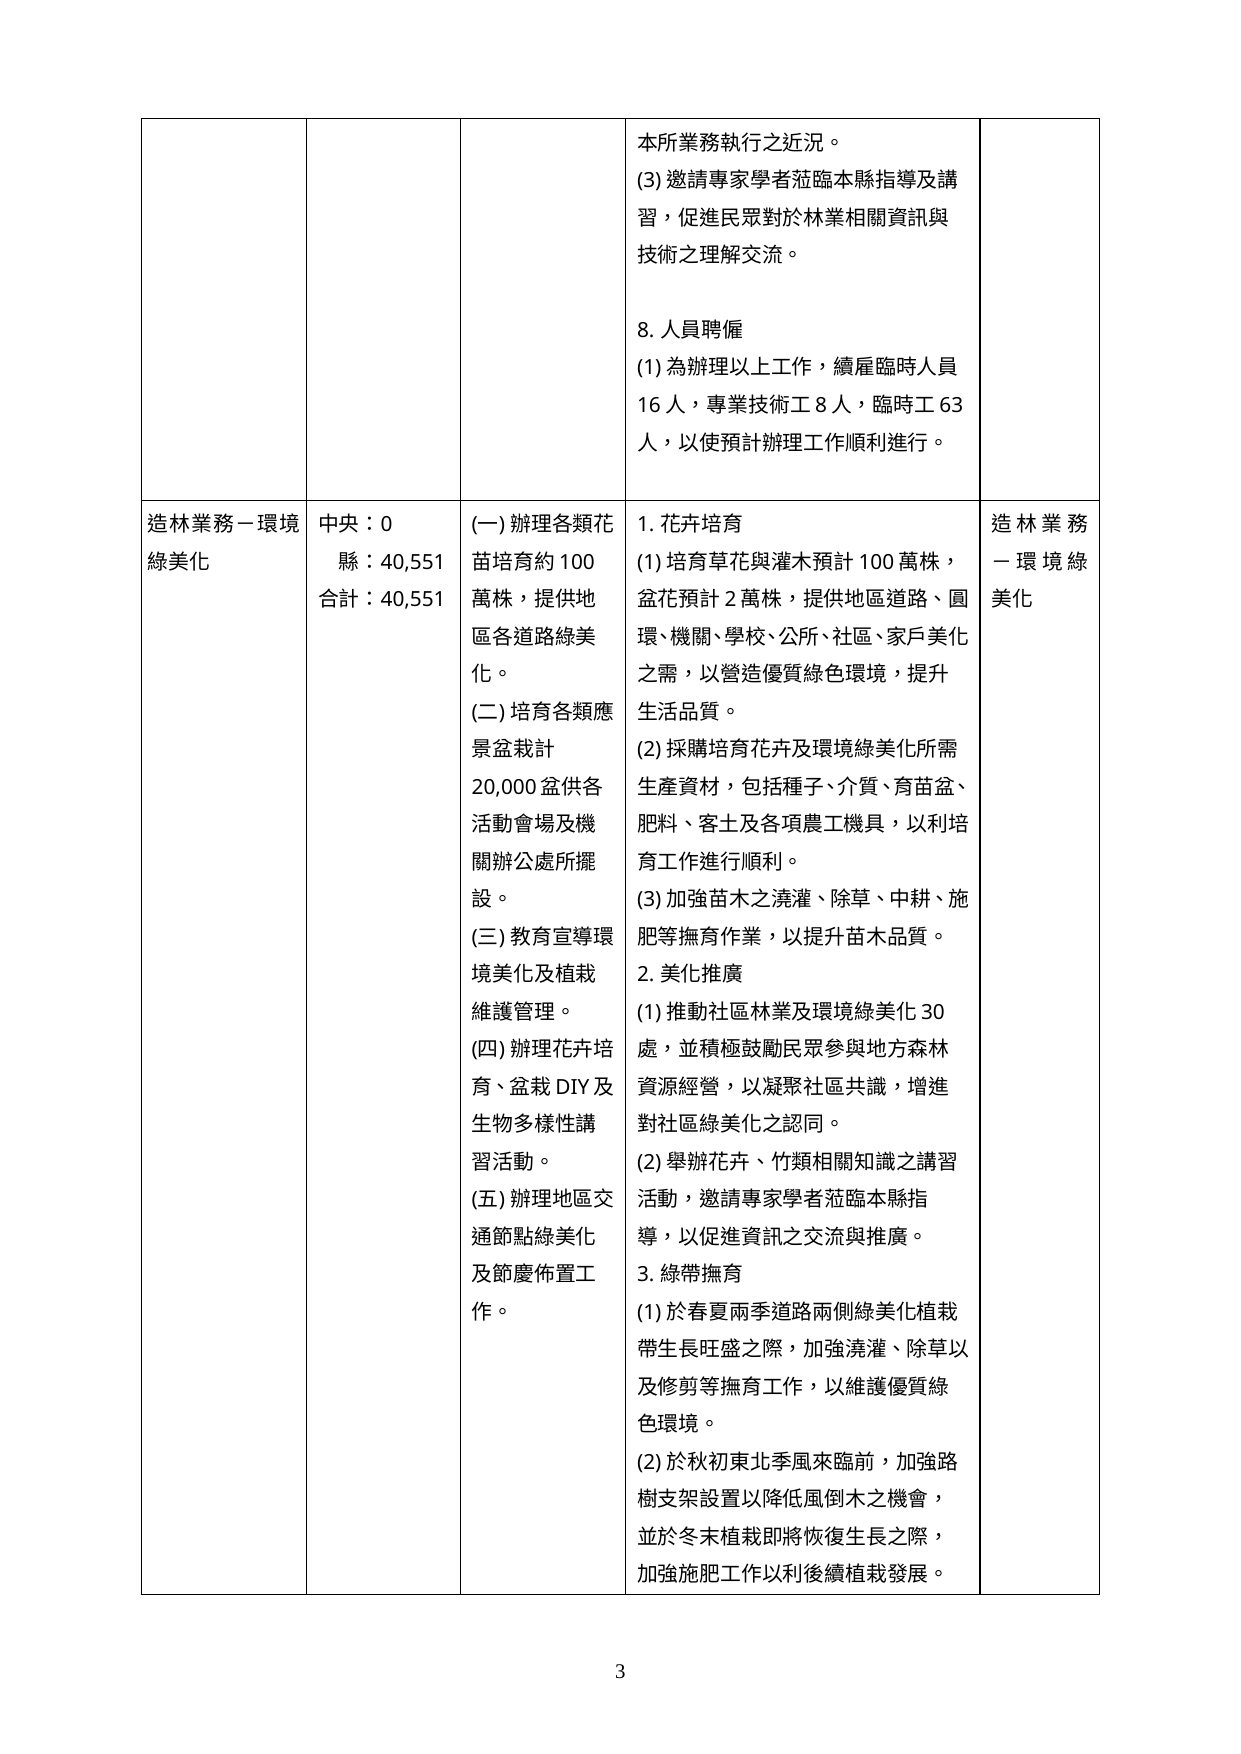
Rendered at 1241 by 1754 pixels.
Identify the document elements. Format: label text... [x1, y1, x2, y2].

table_cell 造林業務－環境綠美化 [142, 501, 306, 1594]
table_cell [307, 119, 460, 500]
table_cell 中央：0 縣：40,551 合計：40,551 [307, 501, 460, 1594]
table_cell [461, 119, 625, 500]
table_cell 1. 花卉培育 (1) 培育草花與灌木預計100萬株，盆花預計2萬株，提供地區道路、圓環、機關、學校、公所、社區、家戶美化之需，以營造優質綠色環境，提升生活品質。 (2) 採購培育花卉及環境綠美化所需生產資材，包括種子、介質、育苗盆、肥料、客土及各項農工機具，以利培育工作進行順利。 (3) 加強苗木之澆灌、除草、中耕、施肥等撫育作業，以提升苗木品質。 2. 美化推廣 (1) 推動社區林業及環境綠美化30處，並積極鼓勵民眾參與地方森林資源經營，以凝聚社區共識，增進對社區綠美化之認同。 (2) 舉辦花卉、竹類相關知識之講習活動，邀請專家學者蒞臨本縣指導，以促進資訊之交流與推廣。 3. 綠帶撫育 (1) 於春夏兩季道路兩側綠美化植栽帶生長旺盛之際，加強澆灌、除草以及修剪等撫育工作，以維護優質綠色環境。 (2) 於秋初東北季風來臨前，加強路樹支架設置以降低風倒木之機會，並於冬末植栽即將恢復生長之際，加強施肥工作以利後續植栽發展。 [626, 501, 979, 1594]
table_cell 本所業務執行之近況。 (3) 邀請專家學者蒞臨本縣指導及講習，促進民眾對於林業相關資訊與技術之理解交流。 8. 人員聘僱 (1) 為辦理以上工作，續雇臨時人員16人，專業技術工8人，臨時工63人，以使預計辦理工作順利進行。 [626, 119, 979, 500]
table_cell [142, 119, 306, 500]
table_cell 造林業務－環境綠美化 [981, 501, 1099, 1594]
table_cell [981, 119, 1099, 500]
table_cell (一) 辦理各類花苗培育約100萬株，提供地區各道路綠美化。 (二) 培育各類應景盆栽計20,000盆供各活動會場及機關辦公處所擺設。 (三) 教育宣導環境美化及植栽維護管理。 (四) 辦理花卉培育、盆栽DIY及生物多樣性講習活動。 (五) 辦理地區交通節點綠美化及節慶佈置工作。 [461, 501, 625, 1594]
